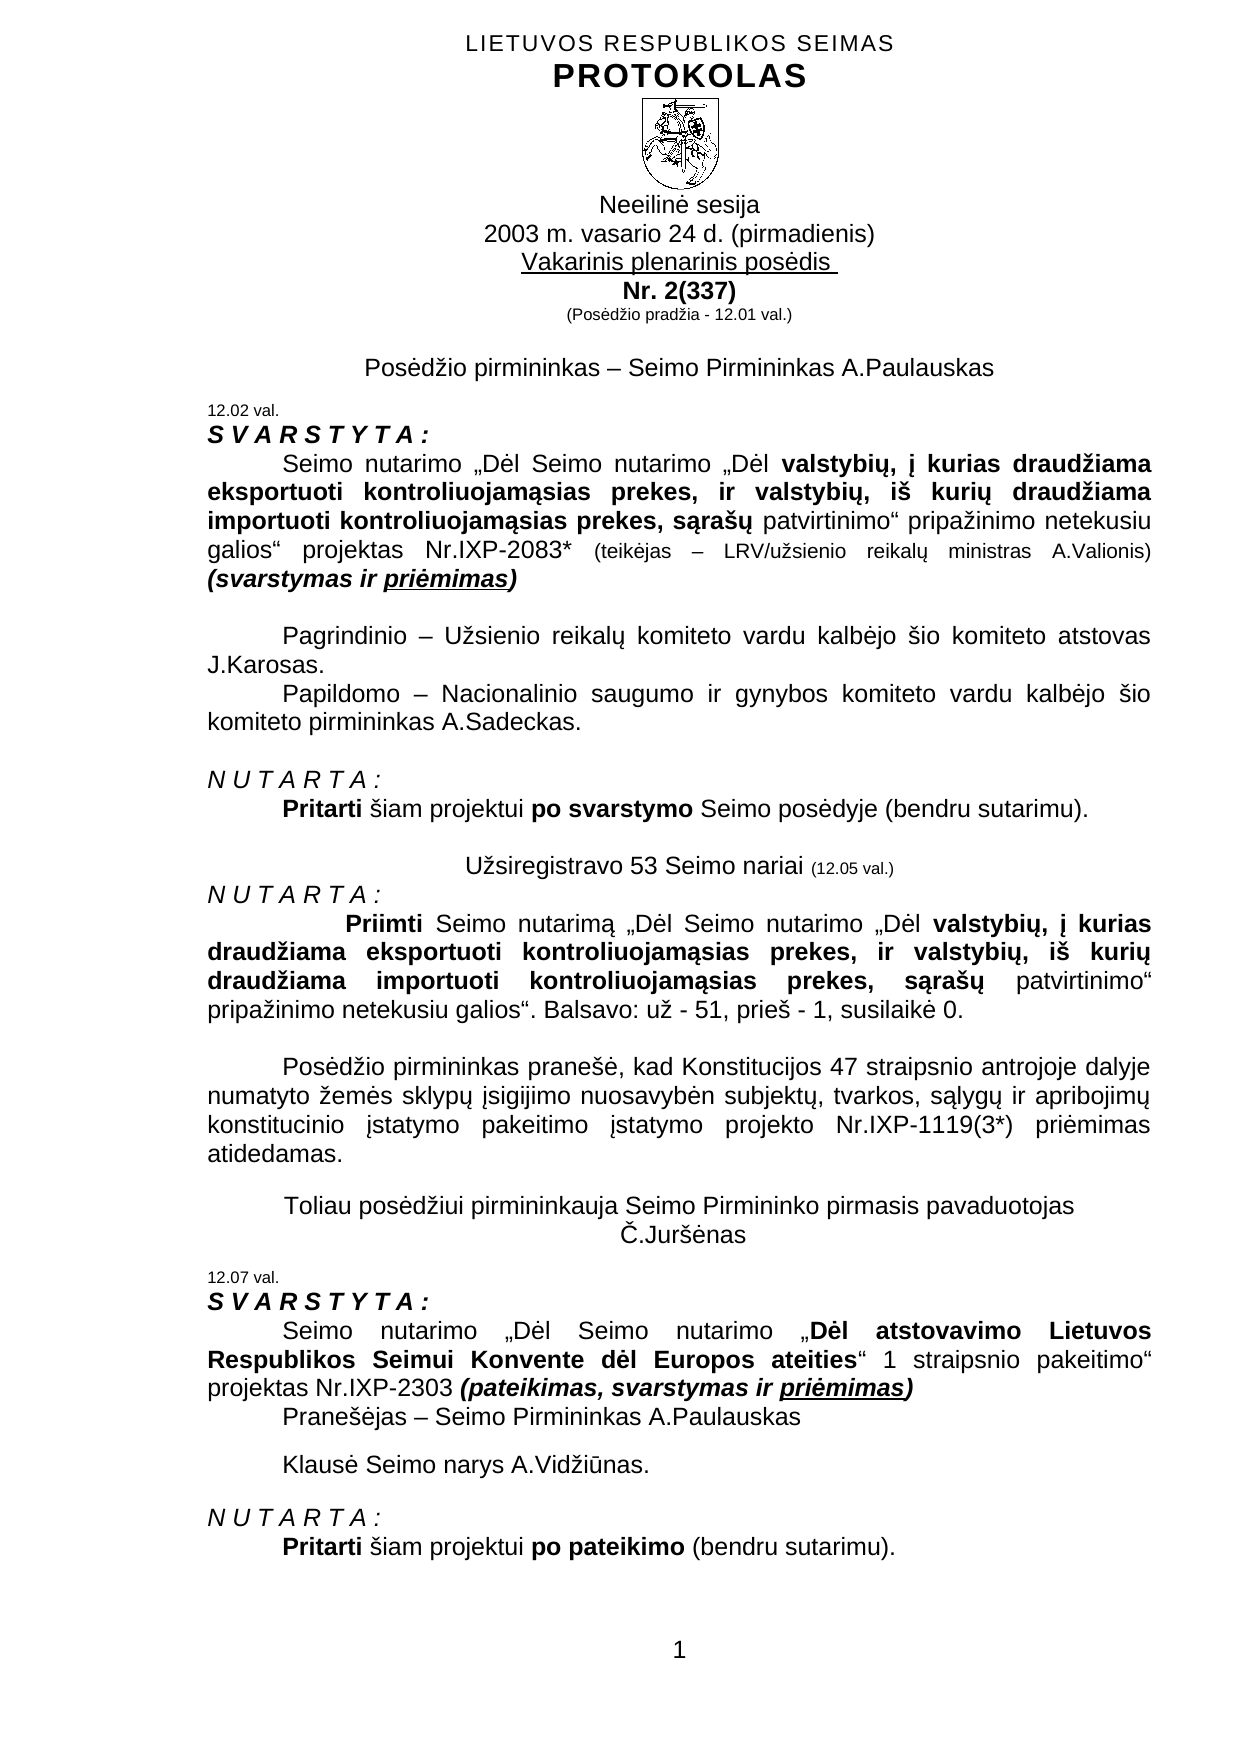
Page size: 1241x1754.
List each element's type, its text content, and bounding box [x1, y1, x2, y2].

text N U T A R T A : [207, 765, 1152, 793]
text N U T A R T A : [207, 880, 1152, 908]
text Posėdžio pirmininkas – Seimo Pirmininkas A.Paulauskas [207, 353, 1152, 381]
text Seimo nutarimo „Dėl Seimo nutarimo „Dėl atstovavimo Lietuvos Respublikos Seimui Konvente dėl Europos ateities“ 1 straipsnio pakeitimo“ projektas Nr.IXP-2303 (pateikimas, svarstymas ir priėmimas) [207, 1316, 1152, 1402]
text Užsiregistravo 53 Seimo nariai (12.05 val.) [207, 851, 1152, 880]
text PROTOKOLAS [207, 56, 1152, 95]
text Klausė Seimo narys A.Vidžiūnas. [207, 1450, 1152, 1479]
text Priimti Seimo nutarimą „Dėl Seimo nutarimo „Dėl valstybių, į kurias draudžiama eksportuoti kontroliuojamąsias prekes, ir valstybių, iš kurių draudžiama importuoti kontroliuojamąsias prekes, sąrašų patvirtinimo“ pripažinimo netekusiu galios“. Balsavo: už - 51, prieš - 1, susilaikė 0. [207, 908, 1152, 1023]
text Č.Juršėnas [207, 1220, 1152, 1249]
text Papildomo – Nacionalinio saugumo ir gynybos komiteto vardu kalbėjo šio komiteto pirmininkas A.Sadeckas. [207, 678, 1152, 736]
text Seimo nutarimo „Dėl Seimo nutarimo „Dėl valstybių, į kurias draudžiama eksportuoti kontroliuojamąsias prekes, ir valstybių, iš kurių draudžiama importuoti kontroliuojamąsias prekes, sąrašų patvirtinimo“ pripažinimo netekusiu galios“ projektas Nr.IXP-2083* (teikėjas – LRV/užsienio reikalų ministras A.Valionis) (svarstymas ir priėmimas) [207, 448, 1152, 592]
text Posėdžio pirmininkas pranešė, kad Konstitucijos 47 straipsnio antrojoje dalyje numatyto žemės sklypų įsigijimo nuosavybėn subjektų, tvarkos, sąlygų ir apribojimų konstitucinio įstatymo pakeitimo įstatymo projekto Nr.IXP-1119(3*) priėmimas atidedamas. [207, 1052, 1152, 1167]
text Toliau posėdžiui pirmininkauja Seimo Pirmininko pirmasis pavaduotojas [207, 1191, 1152, 1220]
text Neeilinė sesija [207, 95, 1152, 218]
text 12.02 val. [207, 401, 1152, 420]
text N U T A R T A : [207, 1503, 1152, 1531]
text Pritarti šiam projektui po svarstymo Seimo posėdyje (bendru sutarimu). [207, 793, 1152, 822]
text Nr. 2(337) [207, 276, 1152, 305]
text (Posėdžio pradžia - 12.01 val.) [207, 305, 1152, 324]
text Pagrindinio – Užsienio reikalų komiteto vardu kalbėjo šio komiteto atstovas J.Karosas. [207, 621, 1152, 678]
text Vakarinis plenarinis posėdis [207, 247, 1152, 276]
text LIETUVOS RESPUBLIKOS SEIMAS [207, 30, 1152, 56]
text Pritarti šiam projektui po pateikimo (bendru sutarimu). [207, 1531, 1152, 1560]
text S V A R S T Y T A : [207, 420, 1152, 448]
text 12.07 val. [207, 1268, 1152, 1287]
text Pranešėjas – Seimo Pirmininkas A.Paulauskas [207, 1402, 1152, 1431]
text S V A R S T Y T A : [207, 1287, 1152, 1316]
text 2003 m. vasario 24 d. (pirmadienis) [207, 218, 1152, 247]
